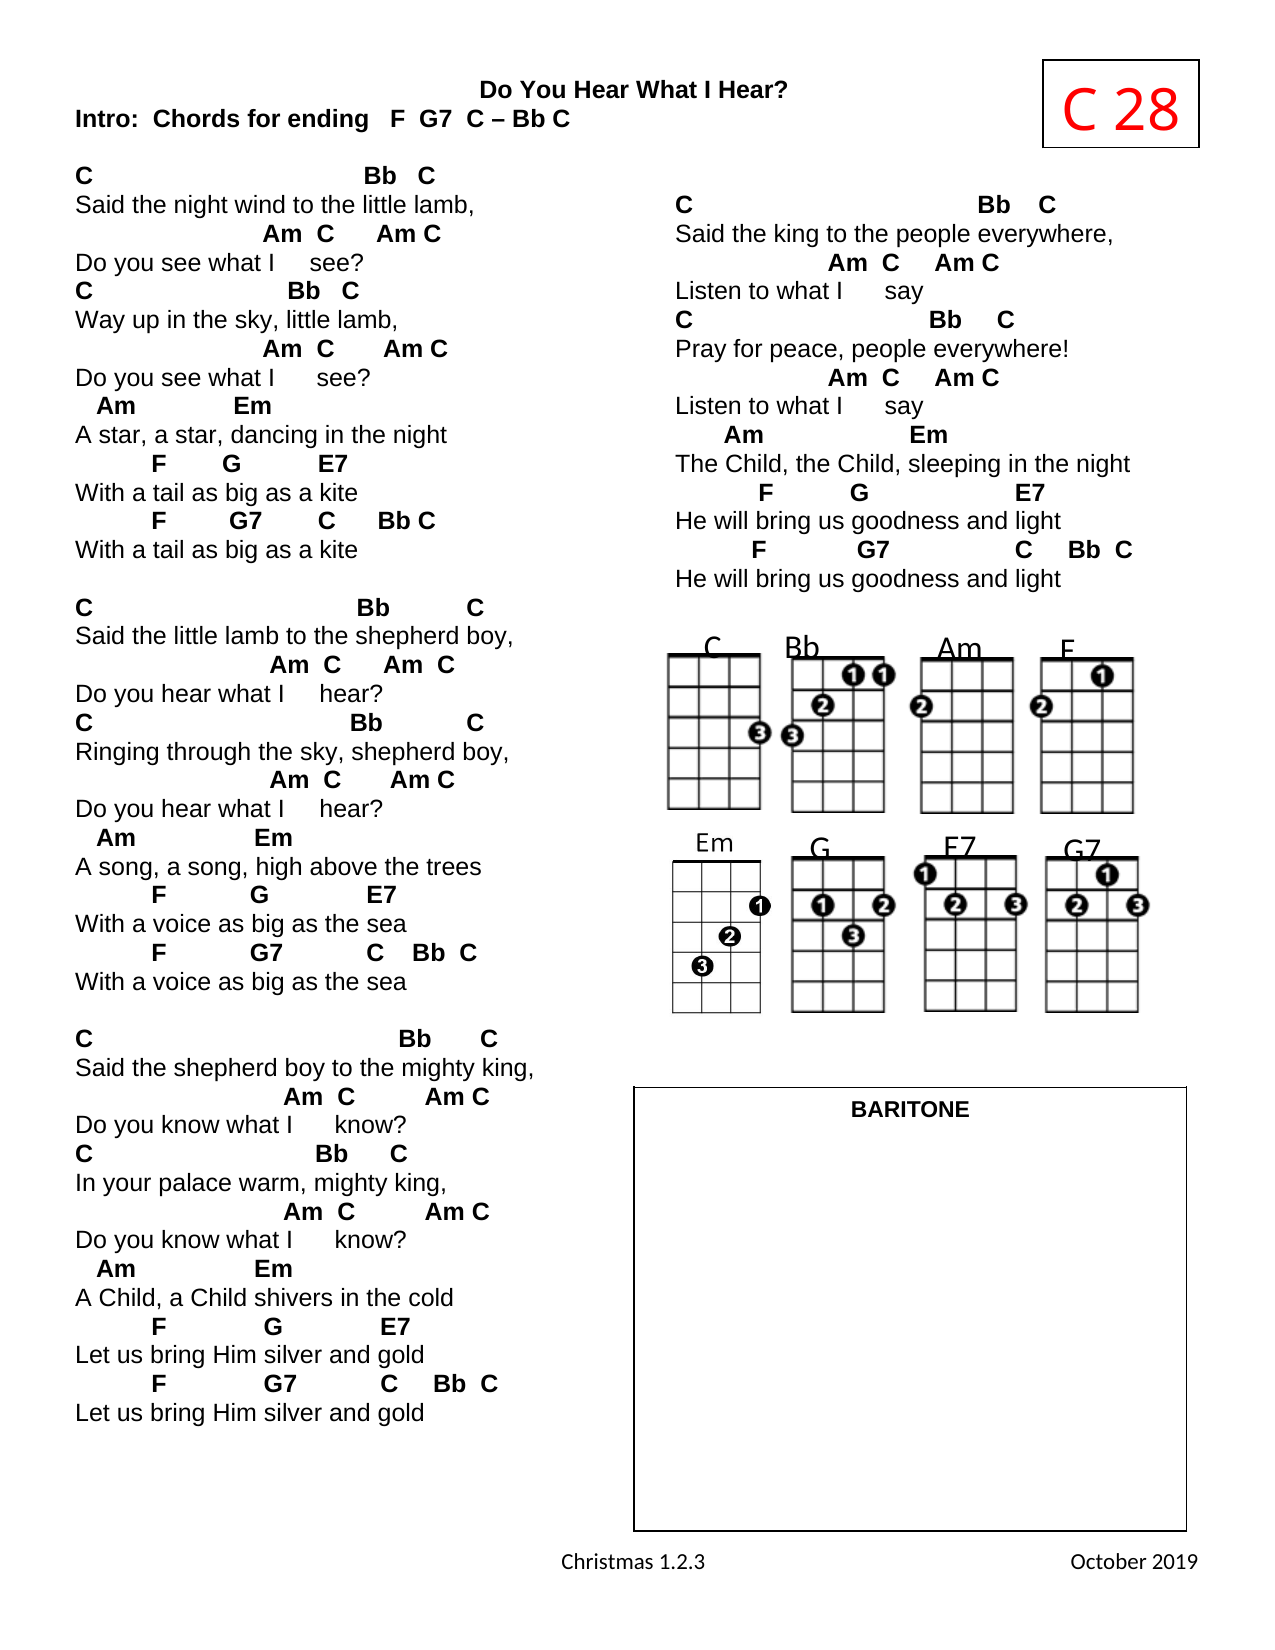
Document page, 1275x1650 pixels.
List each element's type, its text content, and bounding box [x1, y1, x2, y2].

text With a voice as big as the sea [75, 909, 600, 938]
text Said the little lamb to the shepherd boy, [75, 621, 600, 650]
text Am C Am C [75, 650, 600, 679]
text F G E7 [75, 449, 600, 477]
text With a voice as big as the sea [75, 967, 600, 995]
text Am Em [75, 391, 600, 420]
text F G7 C Bb C [75, 506, 600, 535]
text C Bb C [675, 305, 1200, 334]
text Am C Am C [75, 765, 600, 794]
text With a tail as big as a kite [75, 477, 600, 506]
text F G E7 [75, 880, 600, 909]
text Am C Am C [75, 219, 600, 247]
text C 28 [1058, 68, 1183, 139]
text C Bb C [75, 1139, 600, 1168]
text Listen to what I say [675, 276, 1200, 305]
text Am Em [675, 420, 1200, 449]
text Pray for peace, people everywhere! [675, 334, 1200, 362]
text F G E7 [75, 1312, 600, 1340]
text Said the shepherd boy to the mighty king, [75, 1053, 600, 1082]
text Do You Hear What I Hear? [75, 75, 1042, 104]
text BARITONE [649, 1096, 1171, 1122]
text With a tail as big as a kite [75, 535, 600, 564]
text Said the night wind to the little lamb, [75, 190, 600, 219]
text A song, a song, high above the trees [75, 852, 600, 880]
text Do you know what I know? [75, 1225, 600, 1254]
text Do you know what I know? [75, 1110, 600, 1139]
text C Bb C [75, 161, 600, 190]
text He will bring us goodness and light [675, 564, 1200, 592]
text C Bb C [75, 276, 600, 305]
text In your palace warm, mighty king, [75, 1168, 600, 1197]
text Way up in the sky, little lamb, [75, 305, 600, 334]
text Said the king to the people everywhere, [675, 219, 1200, 247]
text Ringing through the sky, shepherd boy, [75, 737, 600, 765]
text C Bb C [75, 708, 600, 737]
text Said the shepherd boy to the mighty king, [635, 1088, 1186, 1530]
text Do you see what I see? [75, 362, 600, 391]
text Am C Am C [675, 362, 1200, 391]
text Am C Am C [75, 334, 600, 362]
text Do you see what I see? [75, 247, 600, 276]
text F G E7 [675, 477, 1200, 506]
text The Child, the Child, sleeping in the night [675, 449, 1200, 477]
text Do you hear what I hear? [75, 679, 600, 708]
text C Bb C [675, 190, 1200, 219]
text A star, a star, dancing in the night [75, 420, 600, 449]
text Am Em [75, 823, 600, 852]
text A Child, a Child shivers in the cold [75, 1283, 600, 1312]
text C Bb C [75, 1024, 600, 1053]
text Am C Am C [75, 1197, 600, 1225]
text Let us bring Him silver and gold [75, 1398, 600, 1427]
text Let us bring Him silver and gold [75, 1340, 600, 1369]
text Am C Am C [75, 1082, 600, 1110]
text Listen to what I say [675, 391, 1200, 420]
text Am Em [75, 1254, 600, 1283]
text F G7 C Bb C [75, 938, 600, 967]
text He will bring us goodness and light [675, 506, 1200, 535]
text Am C Am C [675, 247, 1200, 276]
text [1044, 61, 1198, 147]
text Intro: Chords for ending F G7 C – Bb C [75, 104, 1042, 132]
text F G7 C Bb C [675, 535, 1200, 564]
text C Bb C [75, 592, 600, 621]
text F G7 C Bb C [75, 1369, 600, 1398]
text Do you hear what I hear? [75, 794, 600, 823]
